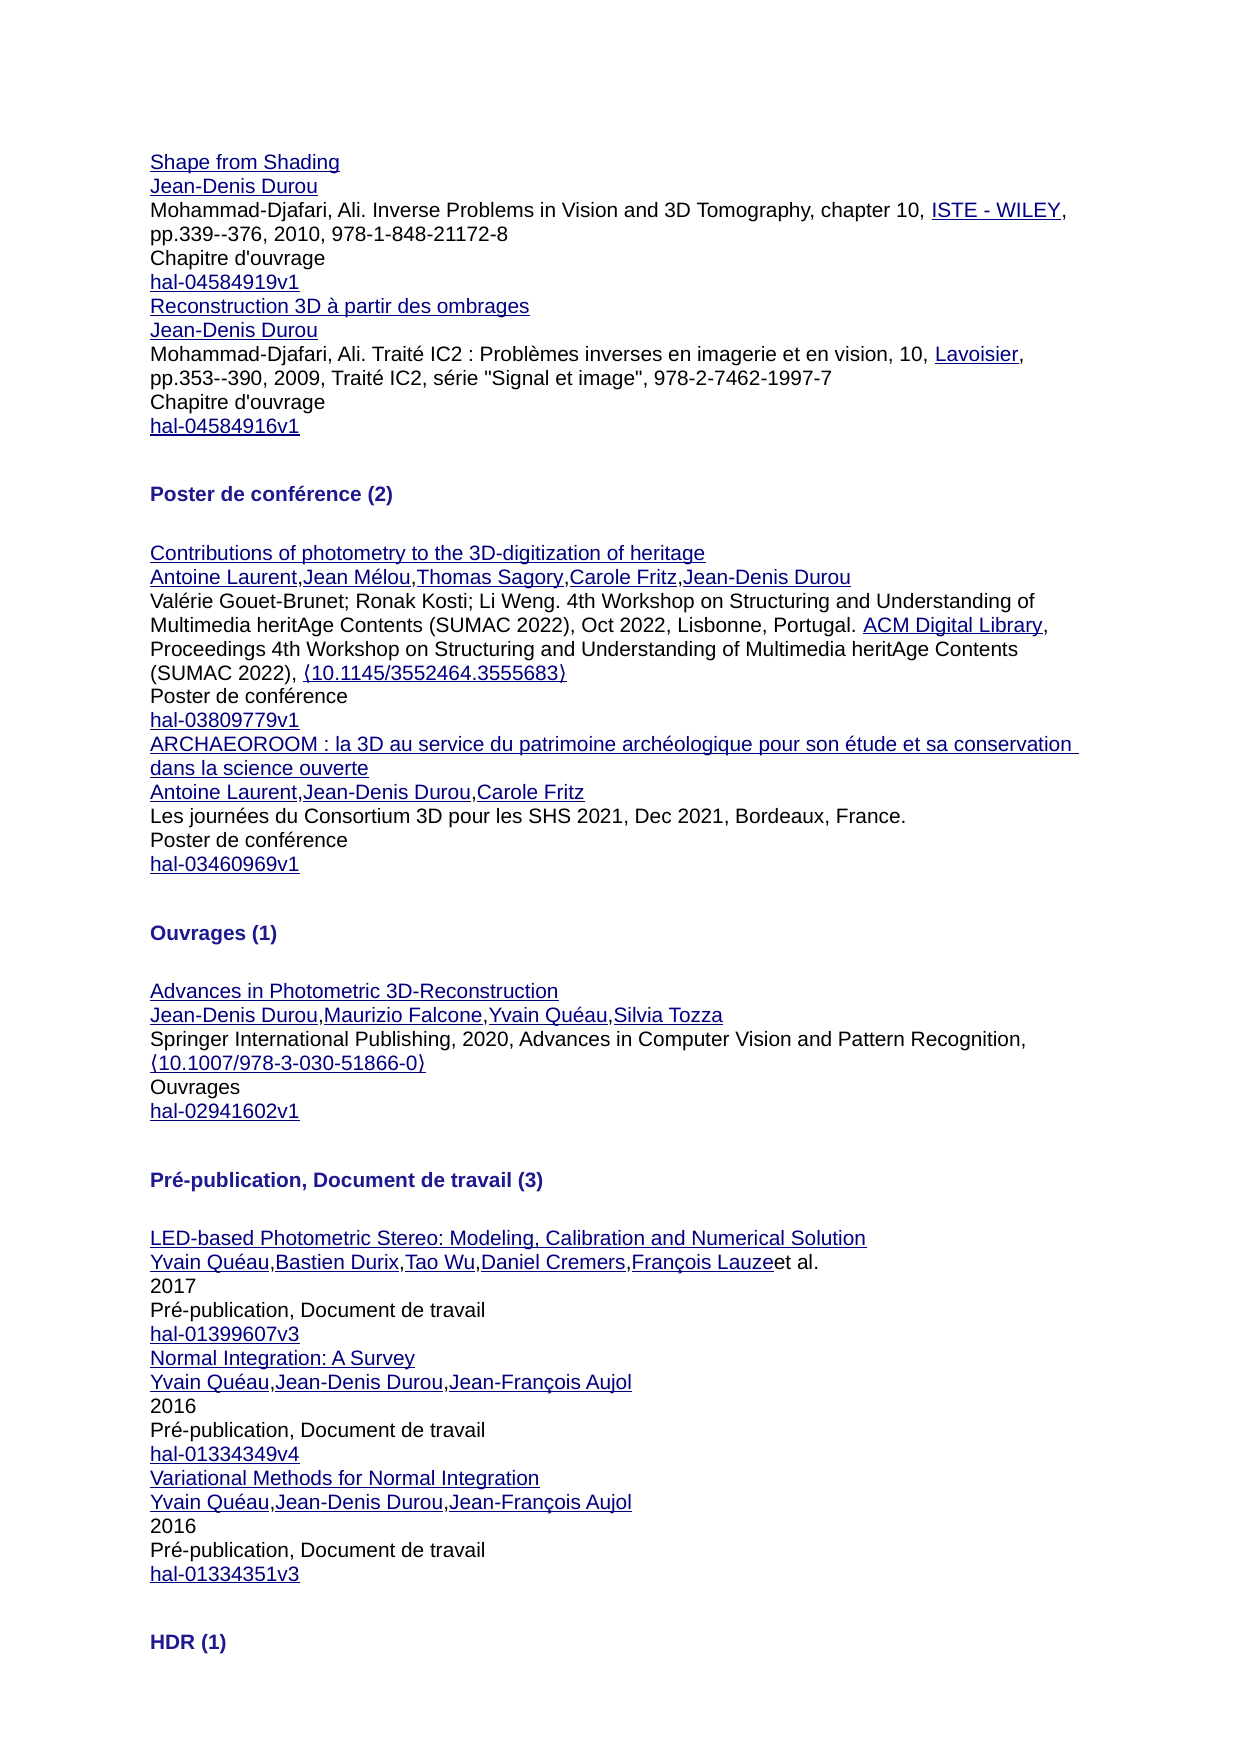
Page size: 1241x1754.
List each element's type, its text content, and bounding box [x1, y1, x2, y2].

subtitle Poster de conférence (2) [150, 482, 1090, 506]
table_header Advances in Photometric 3D-Reconstruction Jean-Denis Durou,Maurizio Falcone,Yvain Quéau,Silvia Tozza Springer International Publishing, 2020, Advances in Computer Vision and Pattern Recognition, ⟨10.1007/978-3-030-51866-0⟩ Ouvrages hal-02941602v1 [150, 979, 1090, 1123]
table_cell Normal Integration: A Survey Yvain Quéau,Jean-Denis Durou,Jean-François Aujol 2016 Pré-publication, Document de travail hal-01334349v4 [150, 1346, 1090, 1466]
table_header LED-based Photometric Stereo: Modeling, Calibration and Numerical Solution Yvain Quéau,Bastien Durix,Tao Wu,Daniel Cremers,François Lauzeet al. 2017 Pré-publication, Document de travail hal-01399607v3 [150, 1226, 1090, 1346]
table_cell Variational Methods for Normal Integration Yvain Quéau,Jean-Denis Durou,Jean-François Aujol 2016 Pré-publication, Document de travail hal-01334351v3 [150, 1466, 1090, 1585]
table_cell Shape from Shading Jean-Denis Durou Mohammad-Djafari, Ali. Inverse Problems in Vision and 3D Tomography, chapter 10, ISTE - WILEY, pp.339--376, 2010, 978-1-848-21172-8 Chapitre d'ouvrage hal-04584919v1 [150, 150, 1090, 294]
subtitle HDR (1) [150, 1630, 1090, 1654]
table_cell Reconstruction 3D à partir des ombrages Jean-Denis Durou Mohammad-Djafari, Ali. Traité IC2 : Problèmes inverses en imagerie et en vision, 10, Lavoisier, pp.353--390, 2009, Traité IC2, série "Signal et image", 978-2-7462-1997-7 Chapitre d'ouvrage hal-04584916v1 [150, 294, 1090, 437]
table_cell ARCHAEOROOM : la 3D au service du patrimoine archéologique pour son étude et sa conservation dans la science ouverte Antoine Laurent,Jean-Denis Durou,Carole Fritz Les journées du Consortium 3D pour les SHS 2021, Dec 2021, Bordeaux, France. Poster de conférence hal-03460969v1 [150, 732, 1090, 876]
subtitle Pré-publication, Document de travail (3) [150, 1168, 1090, 1192]
subtitle Ouvrages (1) [150, 921, 1090, 945]
table_header Contributions of photometry to the 3D-digitization of heritage Antoine Laurent,Jean Mélou,Thomas Sagory,Carole Fritz,Jean-Denis Durou Valérie Gouet-Brunet; Ronak Kosti; Li Weng. 4th Workshop on Structuring and Understanding of Multimedia heritAge Contents (SUMAC 2022), Oct 2022, Lisbonne, Portugal. ACM Digital Library, Proceedings 4th Workshop on Structuring and Understanding of Multimedia heritAge Contents (SUMAC 2022), ⟨10.1145/3552464.3555683⟩ Poster de conférence hal-03809779v1 [150, 541, 1090, 732]
